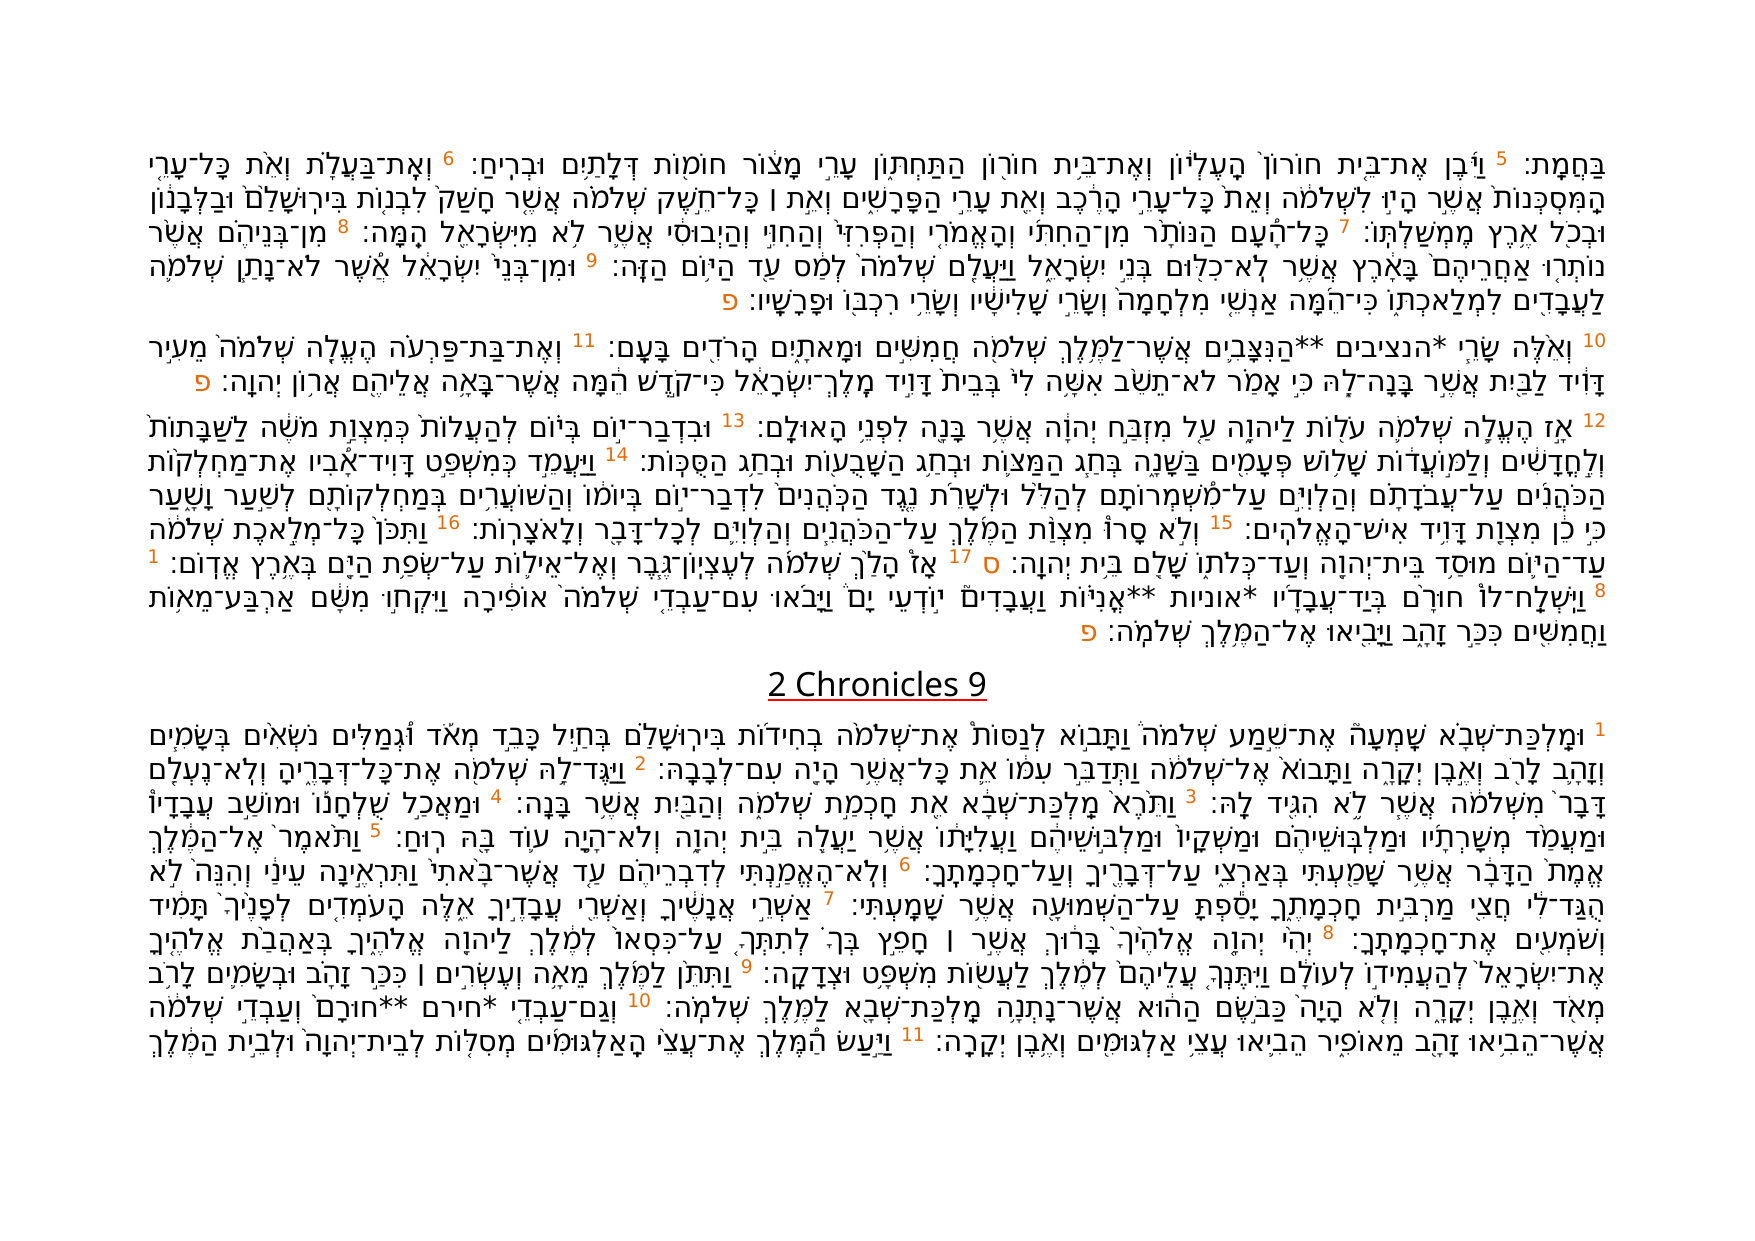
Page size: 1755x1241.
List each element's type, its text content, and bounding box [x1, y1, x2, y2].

text ‬‬10 וְאֵ֨לֶּה שָׂרֵ֧י *הנציבים **הַנִּצָּבִ֛ים אֲשֶׁר־לַמֶּ֥לֶךְ שְׁלֹמֹ֖ה חֲמִשִּׁ֣ים וּמָאתָ֑יִם הָרֹדִ֖ים בָּעָֽם׃ ‬‬11 וְאֶת־בַּת־פַּרְעֹ֗ה הֶעֱלָ֤ה שְׁלֹמֹה֙ מֵעִ֣יר דָּוִ֔יד לַבַּ֖יִת אֲשֶׁ֣ר בָּֽנָה־לָ֑הּ כִּ֣י אָמַ֗ר לֹא־תֵשֵׁ֨ב אִשָּׁ֥ה לִי֙ בְּבֵית֙ דָּוִ֣יד מֶֽלֶךְ־יִשְׂרָאֵ֔ל כִּי־קֹ֣דֶשׁ הֵ֔מָּה אֲשֶׁר־בָּֽאָ֥ה אֲלֵיהֶ֖ם אֲר֥וֹן יְהוָֽה׃ פ ‬‬‬‬ [148, 330, 1606, 398]
text 2 Chronicles 9 [148, 661, 1606, 706]
text 1 וּמַֽלְכַּת־שְׁבָ֗א שָֽׁמְעָה֮ אֶת־שֵׁ֣מַע שְׁלֹמֹה֒ וַתָּב֣וֹא לְנַסּוֹת֩ אֶת־שְׁלֹמֹ֨ה בְחִיד֜וֹת בִּירֽוּשָׁלִַ֗ם בְּחַ֣יִל כָּבֵ֣ד מְאֹ֡ד וּ֠גְמַלִּים נֹשְׂאִ֨ים בְּשָׂמִ֧ים וְזָהָ֛ב לָרֹ֖ב וְאֶ֣בֶן יְקָרָ֑ה וַתָּבוֹא֙ אֶל־שְׁלֹמֹ֔ה וַתְּדַבֵּ֣ר עִמּ֔וֹ אֵ֛ת כָּל־אֲשֶׁ֥ר הָיָ֖ה עִם־לְבָבָֽהּ׃ 2 וַיַּגֶּד־לָ֥הּ שְׁלֹמֹ֖ה אֶת־כָּל־דְּבָרֶ֑יהָ וְלֹֽא־נֶעְלַ֤ם דָּבָר֙ מִשְּׁלֹמֹ֔ה אֲשֶׁ֧ר לֹ֦א הִגִּ֖יד לָֽהּ׃ ‬‬3 וַתֵּ֙רֶא֙ מַֽלְכַּת־שְׁבָ֔א אֵ֖ת חָכְמַ֣ת שְׁלֹמֹ֑ה וְהַבַּ֖יִת אֲשֶׁ֥ר בָּנָֽה׃ ‬‬4 וּמַאֲכַ֣ל שֻׁלְחָנ֡וֹ וּמוֹשַׁ֣ב עֲבָדָיו֩ וּמַעֲמַ֨ד מְשָׁרְתָ֜יו וּמַלְבּֽוּשֵׁיהֶ֗ם וּמַשְׁקָיו֙ וּמַלְבּ֣וּשֵׁיהֶ֔ם וַעֲלִיָּת֔וֹ אֲשֶׁ֥ר יַעֲלֶ֖ה בֵּ֣ית יְהוָ֑ה וְלֹא־הָ֥יָה ע֛וֹד בָּ֖הּ רֽוּחַ׃ ‬‬5 וַתֹּ֙אמֶר֙ אֶל־הַמֶּ֔לֶךְ אֱמֶת֙ הַדָּבָ֔ר אֲשֶׁ֥ר שָׁמַ֖עְתִּי בְּאַרְצִ֑י עַל־דְּבָרֶ֖יךָ וְעַל־חָכְמָתֶֽךָ׃ ‬‬6 וְלֹֽא־הֶאֱמַ֣נְתִּי לְדִבְרֵיהֶ֗ם עַ֤ד אֲשֶׁר־בָּ֙אתִי֙ וַתִּרְאֶ֣ינָה עֵינַ֔י וְהִנֵּה֙ לֹ֣א הֻגַּד־לִ֔י חֲצִ֖י מַרְבִּ֣ית חָכְמָתֶ֑ךָ יָסַ֕פְתָּ עַל־הַשְּׁמוּעָ֖ה אֲשֶׁ֥ר שָׁמָֽעְתִּי׃ ‬‬7 אַשְׁרֵ֣י אֲנָשֶׁ֔יךָ וְאַשְׁרֵ֖י עֲבָדֶ֣יךָ אֵ֑לֶּה הָעֹמְדִ֤ים לְפָנֶ֙יךָ֙ תָּמִ֔יד וְשֹׁמְעִ֖ים אֶת־חָכְמָתֶֽךָ׃ ‬‬8 יְהִ֨י יְהוָ֤ה אֱלֹהֶ֙יךָ֙ בָּר֔וּךְ אֲשֶׁ֣ר ׀ חָפֵ֣ץ בְּךָ֗ לְתִתְּךָ֤ עַל־כִּסְאוֹ֙ לְמֶ֔לֶךְ לַיהוָ֖ה אֱלֹהֶ֑יךָ בְּאַהֲבַ֨ת אֱלֹהֶ֤יךָ אֶת־יִשְׂרָאֵל֙ לְהַעֲמִיד֣וֹ לְעוֹלָ֔ם וַיִּתֶּנְךָ֤ עֲלֵיהֶם֙ לְמֶ֔לֶךְ לַעֲשׂ֖וֹת מִשְׁפָּ֥ט וּצְדָקָֽה׃ ‬‬9 וַתִּתֵּ֨ן לַמֶּ֜לֶךְ מֵאָ֥ה וְעֶשְׂרִ֣ים ׀ כִּכַּ֣ר זָהָ֗ב וּבְשָׂמִ֛ים לָרֹ֥ב מְאֹ֖ד וְאֶ֣בֶן יְקָרָ֑ה וְלֹ֤א הָיָה֙ כַּבֹּ֣שֶׂם הַה֔וּא אֲשֶׁר־נָתְנָ֥ה מַֽלְכַּת־שְׁבָ֖א לַמֶּ֥לֶךְ שְׁלֹמֹֽה׃ ‬‬10 וְגַם־עַבְדֵ֤י *חירם **חוּרָם֙ וְעַבְדֵ֣י שְׁלֹמֹ֔ה אֲשֶׁר־הֵבִ֥יאוּ זָהָ֖ב מֵאוֹפִ֑יר הֵבִ֛יאוּ עֲצֵ֥י אַלְגּוּמִּ֖ים וְאֶ֥בֶן יְקָרָֽה׃ ‬‬11 וַיַּ֣עַשׂ הַ֠מֶּלֶךְ אֶת־עֲצֵ֨י הָֽאַלְגּוּמִּ֜ים מְסִלּ֤וֹת לְבֵית־יְהוָה֙ וּלְבֵ֣ית הַמֶּ֔לֶךְ וְכִנֹּר֥וֹת וּנְבָלִ֖ים לַשָּׁרִ֑ים וְלֹא־נִרְא֥וּ כָהֵ֛ם לְפָנִ֖ים בְּאֶ֥רֶץ יְהוּדָֽה׃ ‬‬12 וְהַמֶּ֨לֶךְ שְׁלֹמֹ֜ה נָתַ֣ן לְמַֽלְכַּת־שְׁבָ֗א אֶת־כָּל־חֶפְצָהּ֙ אֲשֶׁ֣ר שָׁאָ֔לָה מִלְּבַ֖ד אֲשֶׁר־הֵבִ֣יאָה אֶל־הַמֶּ֑לֶךְ וַֽתַּהֲפֹ֛ךְ וַתֵּ֥לֶךְ לְאַרְצָ֖הּ הִ֥יא וַעֲבָדֶֽיהָ׃ פ ‬‬‬‬‬‬‬‬‬‬‬‬‬ [148, 718, 1606, 1058]
text בַּחֲמָֽת׃ ‬‬5 וַיִּ֜בֶן אֶת־בֵּ֤ית חוֹרוֹן֙ הָֽעֶלְי֔וֹן וְאֶת־בֵּ֥ית חוֹר֖וֹן הַתַּחְתּ֑וֹן עָרֵ֣י מָצ֔וֹר חוֹמ֖וֹת דְּלָתַ֥יִם וּבְרִֽיחַ׃ ‬‬6 וְאֶֽת־בַּעֲלָ֗ת וְאֵ֨ת כָּל־עָרֵ֤י הַֽמִּסְכְּנוֹת֙ אֲשֶׁ֣ר הָי֣וּ לִשְׁלֹמֹ֔ה וְאֵת֙ כָּל־עָרֵ֣י הָרֶ֔כֶב וְאֵ֖ת עָרֵ֣י הַפָּרָשִׁ֑ים וְאֵ֣ת ׀ כָּל־חֵ֣שֶׁק שְׁלֹמֹ֗ה אֲשֶׁ֤ר חָשַׁק֙ לִבְנ֤וֹת בִּירֽוּשָׁלִַ֙ם֙ וּבַלְּבָנ֔וֹן וּבְכֹ֖ל אֶ֥רֶץ מֶמְשַׁלְתּֽוֹ׃ ‬‬7 כָּל־הָ֠עָם הַנּוֹתָ֨ר מִן־הַחִתִּ֜י וְהָאֱמֹרִ֤י וְהַפְּרִזִּי֙ וְהַחִוִּ֣י וְהַיְבוּסִ֔י אֲשֶׁ֛ר לֹ֥א מִיִּשְׂרָאֵ֖ל הֵֽמָּה׃ ‬‬8 מִן־בְּנֵיהֶ֗ם אֲשֶׁ֨ר נוֹתְר֤וּ אַחֲרֵיהֶם֙ בָּאָ֔רֶץ אֲשֶׁ֥ר לֹֽא־כִלּ֖וּם בְּנֵ֣י יִשְׂרָאֵ֑ל וַיַּעֲלֵ֤ם שְׁלֹמֹה֙ לְמַ֔ס עַ֖ד הַיּ֥וֹם הַזֶּֽה׃ ‬‬9 וּמִן־בְּנֵי֙ יִשְׂרָאֵ֔ל אֲ֠שֶׁר לֹא־נָתַ֧ן שְׁלֹמֹ֛ה לַעֲבָדִ֖ים לִמְלַאכְתּ֑וֹ כִּי־הֵ֜מָּה אַנְשֵׁ֤י מִלְחָמָה֙ וְשָׂרֵ֣י שָׁלִישָׁ֔יו וְשָׂרֵ֥י רִכְבּ֖וֹ וּפָרָשָֽׁיו׃ פ ‬‬‬‬‬‬‬‬ [148, 148, 1606, 317]
text 12 אָ֣ז הֶעֱלָ֧ה שְׁלֹמֹ֛ה עֹל֖וֹת לַיהוָ֑ה עַ֚ל מִזְבַּ֣ח יְהוָ֔ה אֲשֶׁ֥ר בָּנָ֖ה לִפְנֵ֥י הָאוּלָֽם׃ ‬‬13 וּבִדְבַר־י֣וֹם בְּי֗וֹם לְהַעֲלוֹת֙ כְּמִצְוַ֣ת מֹשֶׁ֔ה לַשַּׁבָּתוֹת֙ וְלֶ֣חֳדָשִׁ֔ים וְלַמּ֣וֹעֲד֔וֹת שָׁל֥וֹשׁ פְּעָמִ֖ים בַּשָּׁנָ֑ה בְּחַ֧ג הַמַּצּ֛וֹת וּבְחַ֥ג הַשָּׁבֻע֖וֹת וּבְחַ֥ג הַסֻּכּֽוֹת׃ ‬‬14 וַיַּעֲמֵ֣ד כְּמִשְׁפַּ֣ט דָּֽוִיד־אָ֠בִיו אֶת־מַחְלְק֨וֹת הַכֹּהֲנִ֜ים עַל־עֲבֹדָתָ֗ם וְהַלְוִיִּ֣ם עַל־מִ֠שְׁמְרוֹתָם לְהַלֵּ֨ל וּלְשָׁרֵ֜ת נֶ֤גֶד הַכֹּֽהֲנִים֙ לִדְבַר־י֣וֹם בְּיוֹמ֔וֹ וְהַשּׁוֹעֲרִ֥ים בְּמַחְלְקוֹתָ֖ם לְשַׁ֣עַר וָשָׁ֑עַר כִּ֣י כֵ֔ן מִצְוַ֖ת דָּוִ֥יד אִישׁ־הָאֱלֹהִֽים׃ ‬‬15 וְלֹ֣א סָרוּ֩ מִצְוַ֨ת הַמֶּ֜לֶךְ עַל־הַכֹּהֲנִ֧ים וְהַלְוִיִּ֛ם לְכָל־דָּבָ֖ר וְלָאֹצָרֽוֹת׃ ‬‬16 וַתִּכֹּן֙ כָּל־מְלֶ֣אכֶת שְׁלֹמֹ֔ה עַד־הַיּ֛וֹם מוּסַ֥ד בֵּית־יְהוָ֖ה וְעַד־כְּלֹת֑וֹ שָׁלֵ֖ם בֵּ֥ית יְהוָֽה׃ ס ‬‬17 אָז֩ הָלַ֨ךְ שְׁלֹמֹ֜ה לְעֶצְיֽוֹן־גֶּ֧בֶר וְאֶל־אֵיל֛וֹת עַל־שְׂפַ֥ת הַיָּ֖ם בְּאֶ֥רֶץ אֱדֽוֹם׃ ‬‬18 וַיִּֽשְׁלַֽח־לוֹ֩ חוּרָ֨ם בְּיַד־עֲבָדָ֜יו *אוניות **אֳנִיּ֗וֹת וַעֲבָדִים֮ י֣וֹדְעֵי יָם֒ וַיָּבֹ֜אוּ עִם־עַבְדֵ֤י שְׁלֹמֹה֙ אוֹפִ֔ירָה וַיִּקְח֣וּ מִשָּׁ֔ם אַרְבַּע־מֵא֥וֹת וַחֲמִשִּׁ֖ים כִּכַּ֣ר זָהָ֑ב וַיָּבִ֖יאוּ אֶל־הַמֶּ֥לֶךְ שְׁלֹמֹֽה׃ פ ‬‬‬‬‬‬‬‬‬ [148, 410, 1606, 648]
